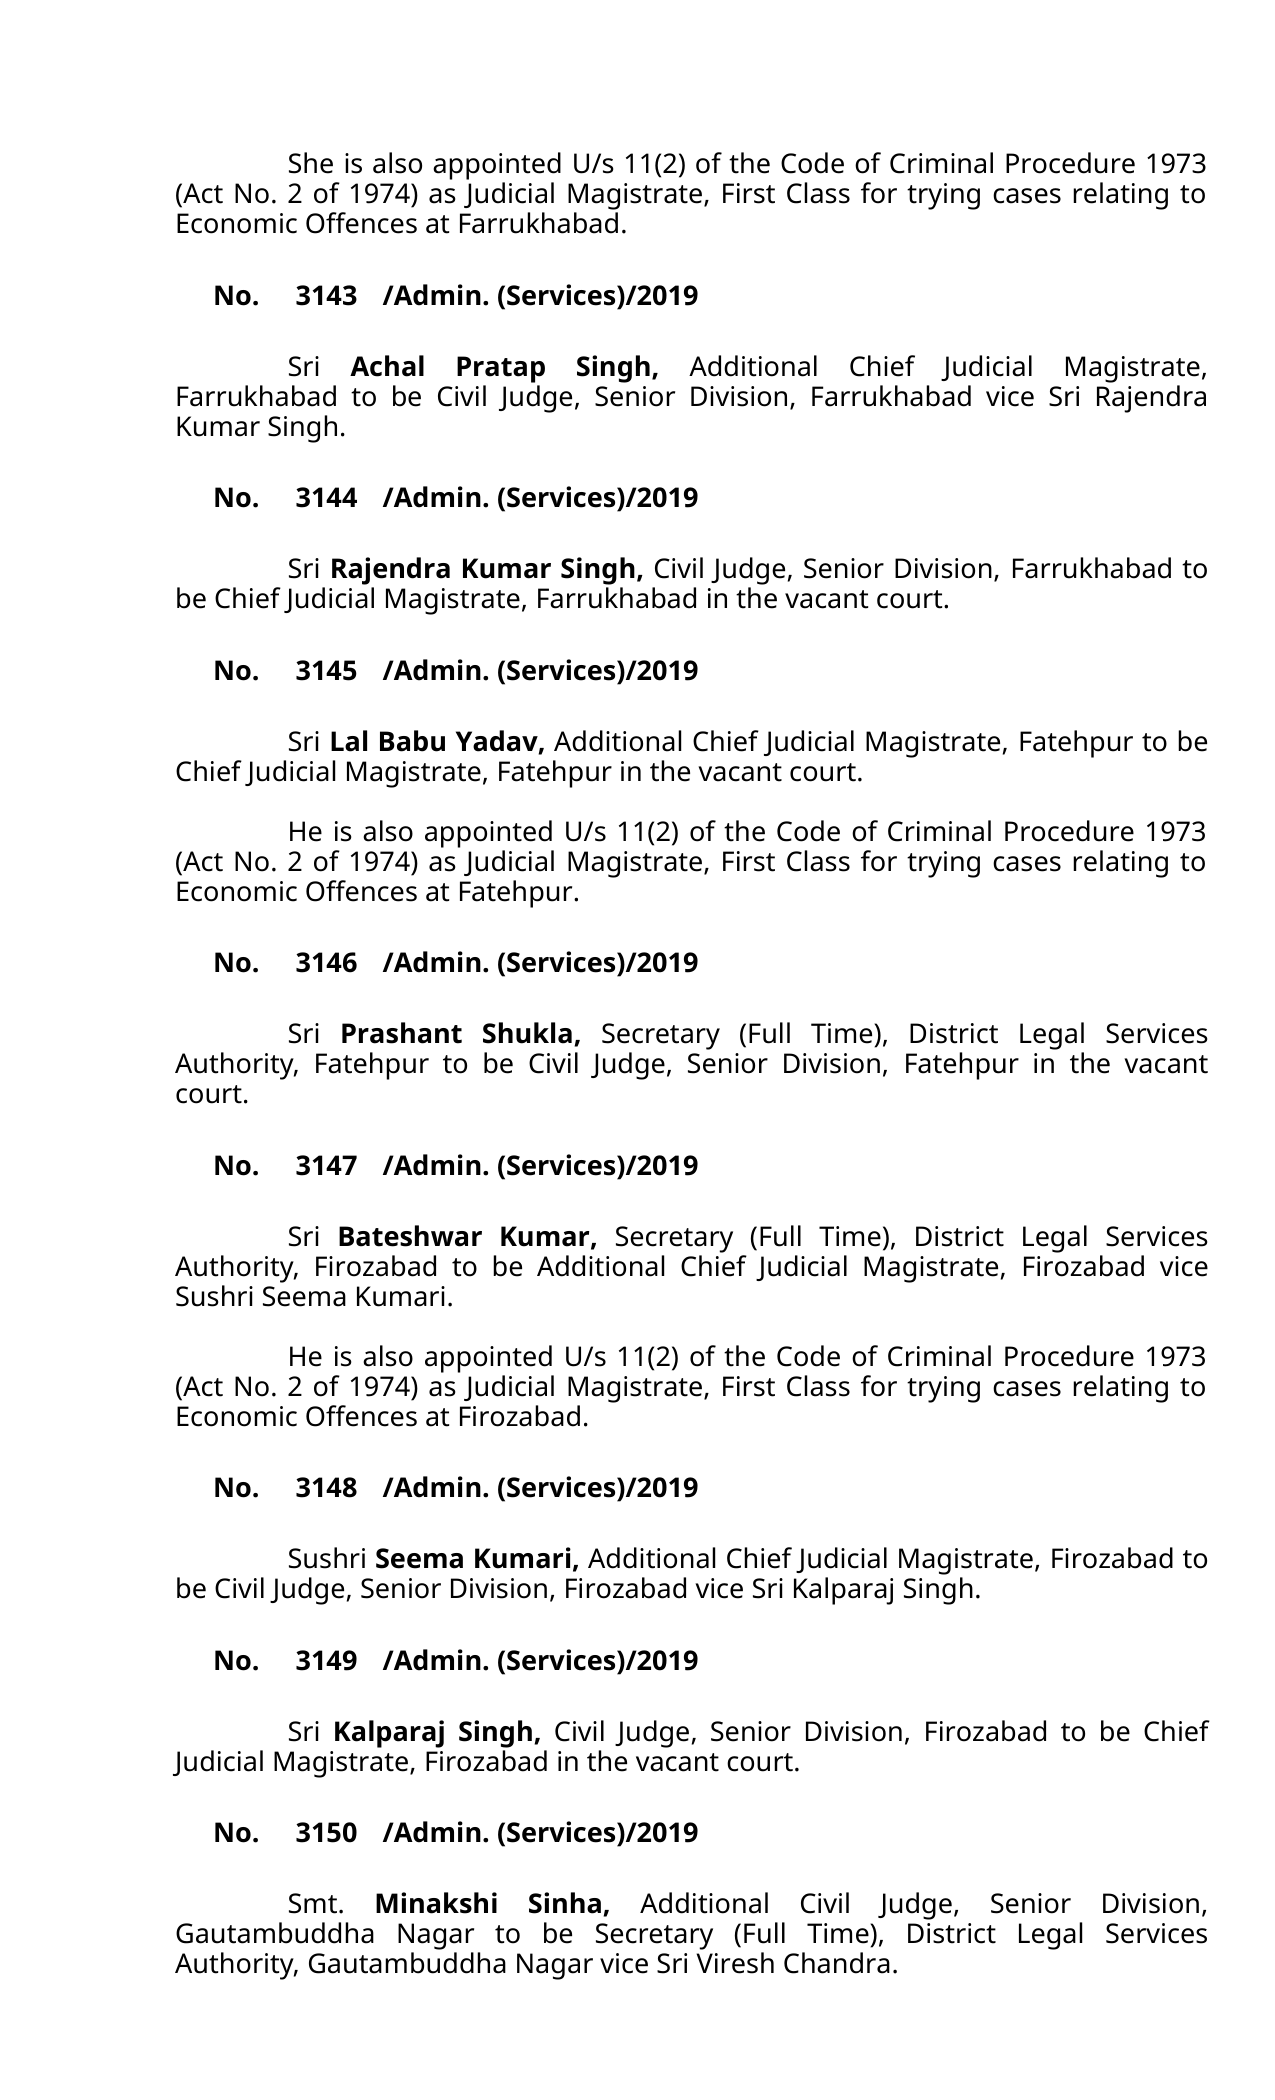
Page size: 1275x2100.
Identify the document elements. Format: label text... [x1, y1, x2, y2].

text He is also appointed U/s 11(2) of the Code of Criminal Procedure 1973 (Act No. 2 of 1974) as Judicial Magistrate, First Class for trying cases relating to Economic Offences at Fatehpur. [175, 817, 1209, 907]
table_header /Admin. (Services)/2019 [371, 645, 770, 697]
table_header /Admin. (Services)/2019 [371, 473, 770, 525]
text Sri Bateshwar Kumar, Secretary (Full Time), District Legal Services Authority, Firozabad to be Additional Chief Judicial Magistrate, Firozabad vice Sushri Seema Kumari. [175, 1222, 1209, 1312]
table_header No. [202, 473, 284, 525]
table_header No. [202, 1635, 284, 1687]
table_header No. [202, 1463, 284, 1515]
table_header [284, 1140, 371, 1192]
table_header /Admin. (Services)/2019 [371, 1635, 770, 1687]
table_header [284, 645, 371, 697]
table_header [284, 938, 371, 990]
table_header [284, 1808, 371, 1860]
text Smt. Minakshi Sinha, Additional Civil Judge, Senior Division, Gautambuddha Nagar to be Secretary (Full Time), District Legal Services Authority, Gautambuddha Nagar vice Sri Viresh Chandra. [175, 1890, 1209, 1980]
table_header No. [202, 270, 284, 322]
text Sri Lal Babu Yadav, Additional Chief Judicial Magistrate, Fatehpur to be Chief Judicial Magistrate, Fatehpur in the vacant court. [175, 727, 1209, 787]
text Sri Prashant Shukla, Secretary (Full Time), District Legal Services Authority, Fatehpur to be Civil Judge, Senior Division, Fatehpur in the vacant court. [175, 1020, 1209, 1110]
text She is also appointed U/s 11(2) of the Code of Criminal Procedure 1973 (Act No. 2 of 1974) as Judicial Magistrate, First Class for trying cases relating to Economic Offences at Farrukhabad. [175, 150, 1209, 240]
table_header /Admin. (Services)/2019 [371, 1463, 770, 1515]
table_header /Admin. (Services)/2019 [371, 938, 770, 990]
table_header [284, 1635, 371, 1687]
text He is also appointed U/s 11(2) of the Code of Criminal Procedure 1973 (Act No. 2 of 1974) as Judicial Magistrate, First Class for trying cases relating to Economic Offences at Firozabad. [175, 1342, 1209, 1432]
table_header /Admin. (Services)/2019 [371, 1808, 770, 1860]
table_header [284, 1463, 371, 1515]
table_header No. [202, 645, 284, 697]
table_header [284, 270, 371, 322]
table_header No. [202, 938, 284, 990]
table_header /Admin. (Services)/2019 [371, 270, 770, 322]
text Sushri Seema Kumari, Additional Chief Judicial Magistrate, Firozabad to be Civil Judge, Senior Division, Firozabad vice Sri Kalparaj Singh. [175, 1545, 1209, 1605]
table_header [284, 473, 371, 525]
text Sri Achal Pratap Singh, Additional Chief Judicial Magistrate, Farrukhabad to be Civil Judge, Senior Division, Farrukhabad vice Sri Rajendra Kumar Singh. [175, 352, 1209, 442]
table_header No. [202, 1808, 284, 1860]
table_header /Admin. (Services)/2019 [371, 1140, 770, 1192]
text Sri Kalparaj Singh, Civil Judge, Senior Division, Firozabad to be Chief Judicial Magistrate, Firozabad in the vacant court. [175, 1717, 1209, 1777]
table_header No. [202, 1140, 284, 1192]
text Sri Rajendra Kumar Singh, Civil Judge, Senior Division, Farrukhabad to be Chief Judicial Magistrate, Farrukhabad in the vacant court. [175, 555, 1209, 615]
